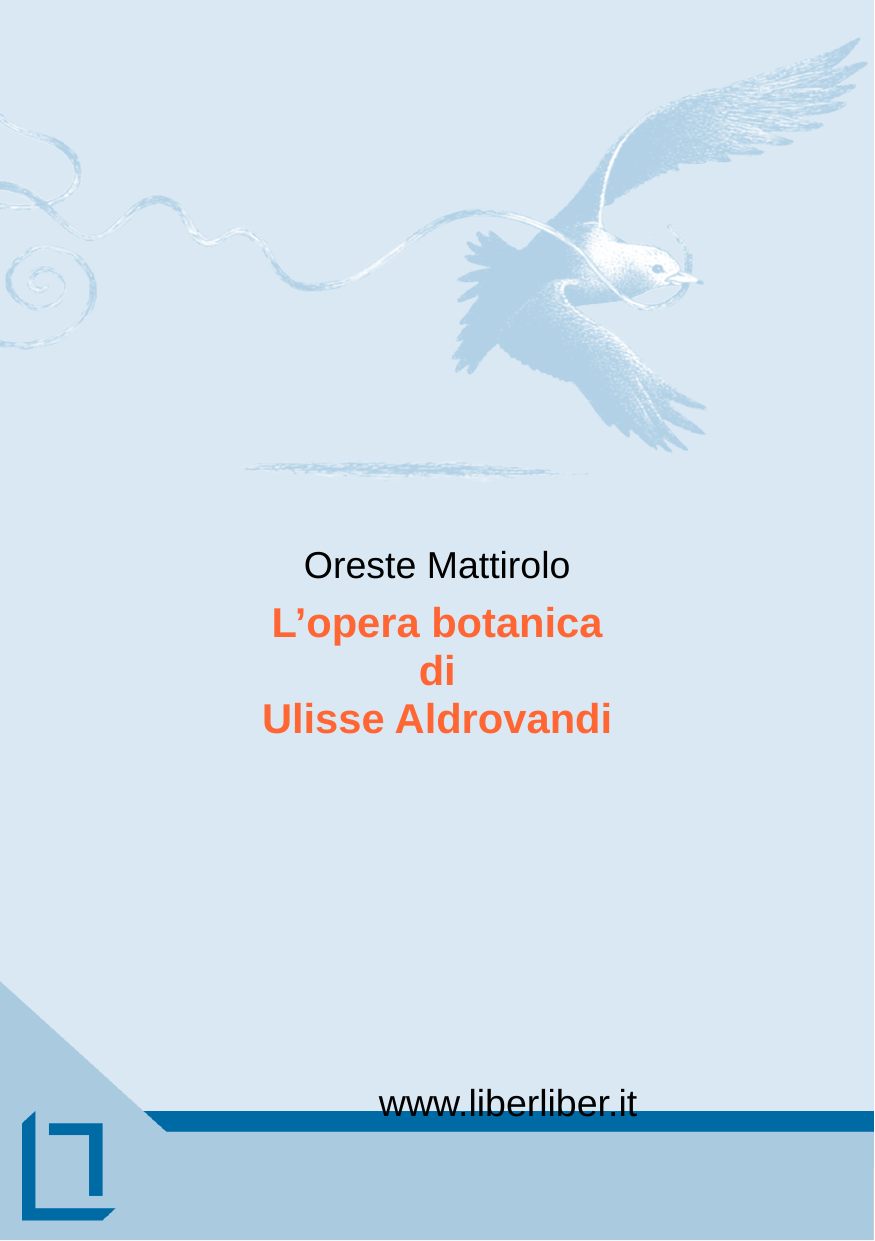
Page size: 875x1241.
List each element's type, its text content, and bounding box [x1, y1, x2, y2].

text www.liberliber.it [331, 1081, 685, 1124]
picture [0, 0, 874, 1241]
text Oreste Mattirolo [94, 543, 779, 586]
text L’opera botanica di Ulisse Aldrovandi [94, 598, 779, 742]
